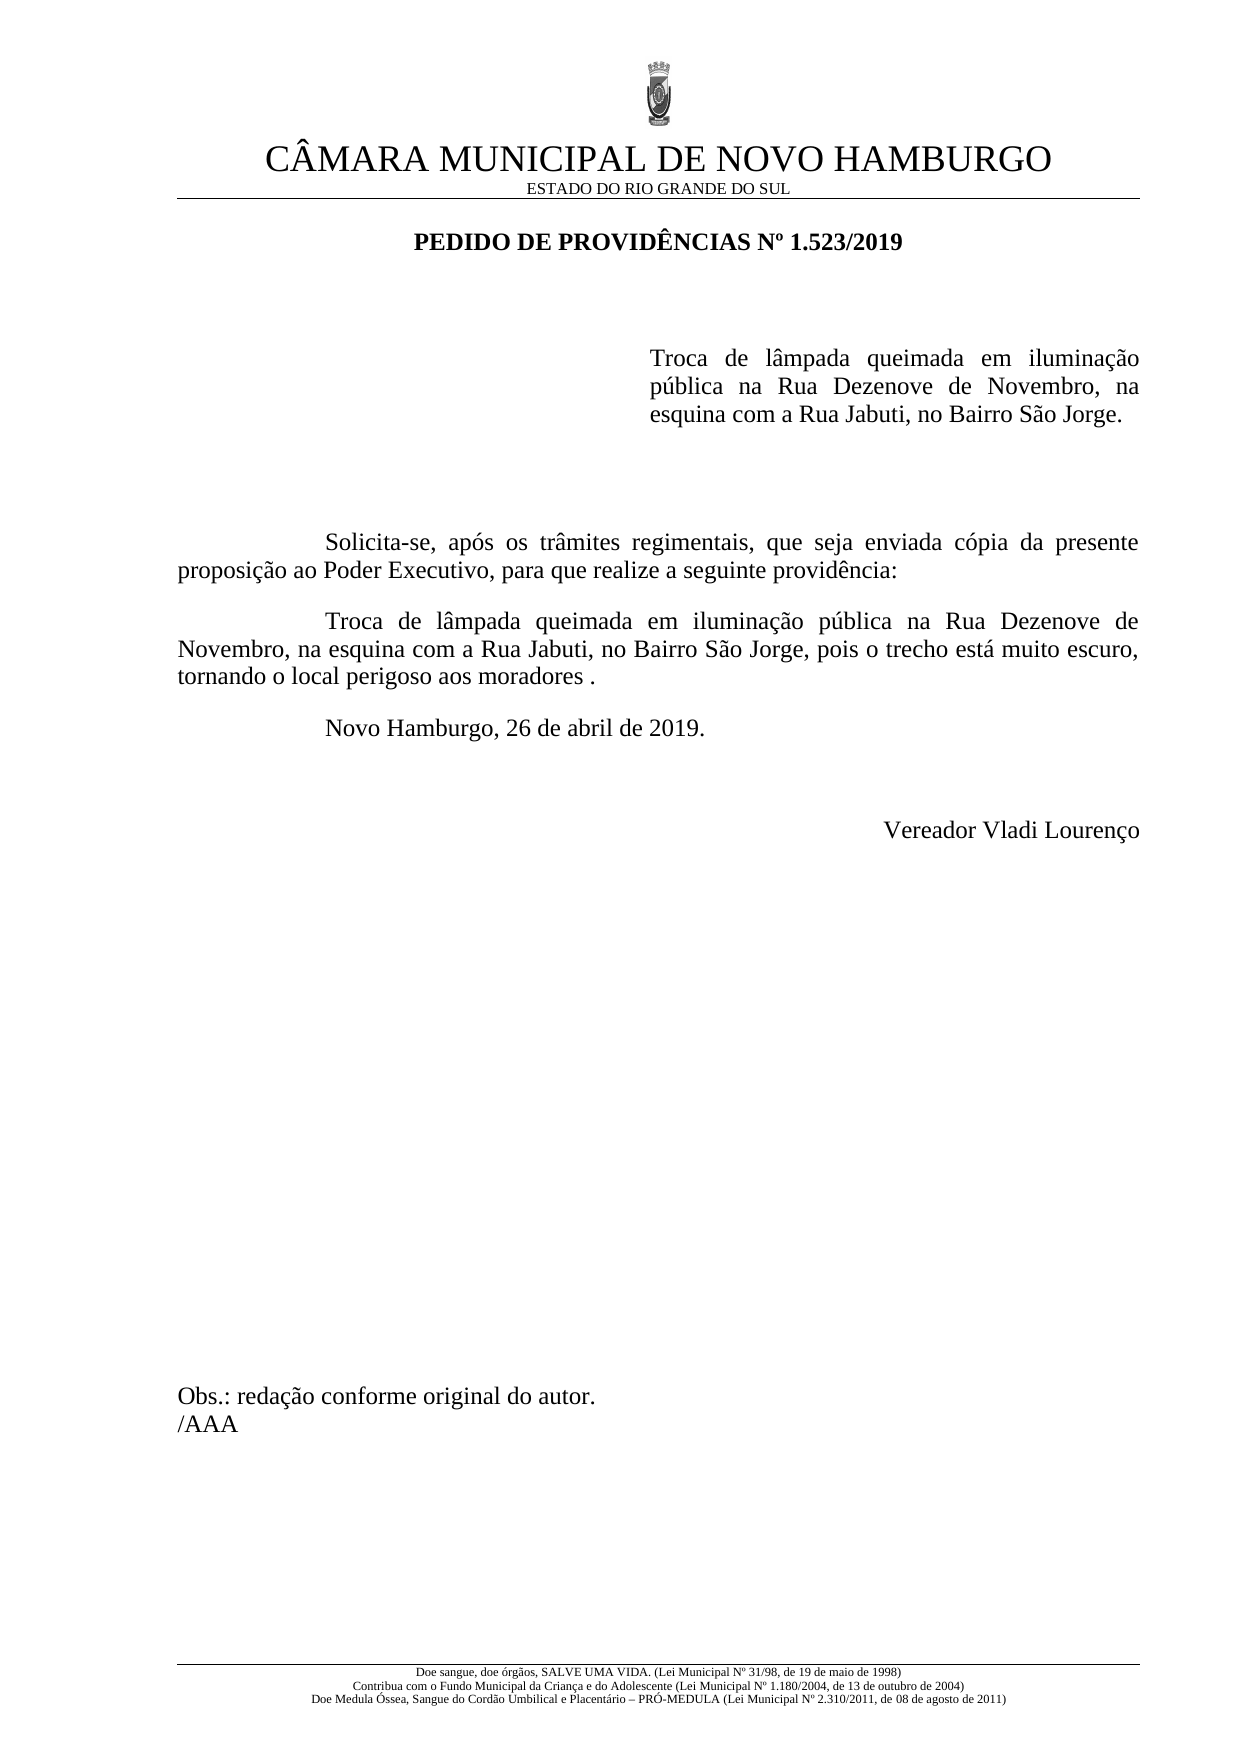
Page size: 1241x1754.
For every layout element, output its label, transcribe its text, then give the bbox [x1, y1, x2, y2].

text Solicita-se, após os trâmites regimentais, que seja enviada cópia da presente proposição ao Poder Executivo, para que realize a seguinte providência: [177, 528, 1140, 583]
text Novo Hamburgo, 26 de abril de 2019. [177, 714, 1140, 741]
text /AAA [177, 1410, 1140, 1437]
text Troca de lâmpada queimada em iluminação pública na Rua Dezenove de Novembro, na esquina com a Rua Jabuti, no Bairro São Jorge, pois o trecho está muito escuro, tornando o local perigoso aos moradores . [177, 607, 1140, 690]
text Obs.: redação conforme original do autor. [177, 1382, 1140, 1410]
text Troca de lâmpada queimada em iluminação pública na Rua Dezenove de Novembro, na esquina com a Rua Jabuti, no Bairro São Jorge. [649, 344, 1140, 428]
text Vereador Vladi Lourenço [177, 816, 1140, 844]
text PEDIDO DE PROVIDÊNCIAS Nº 1.523/2019 [177, 228, 1140, 256]
